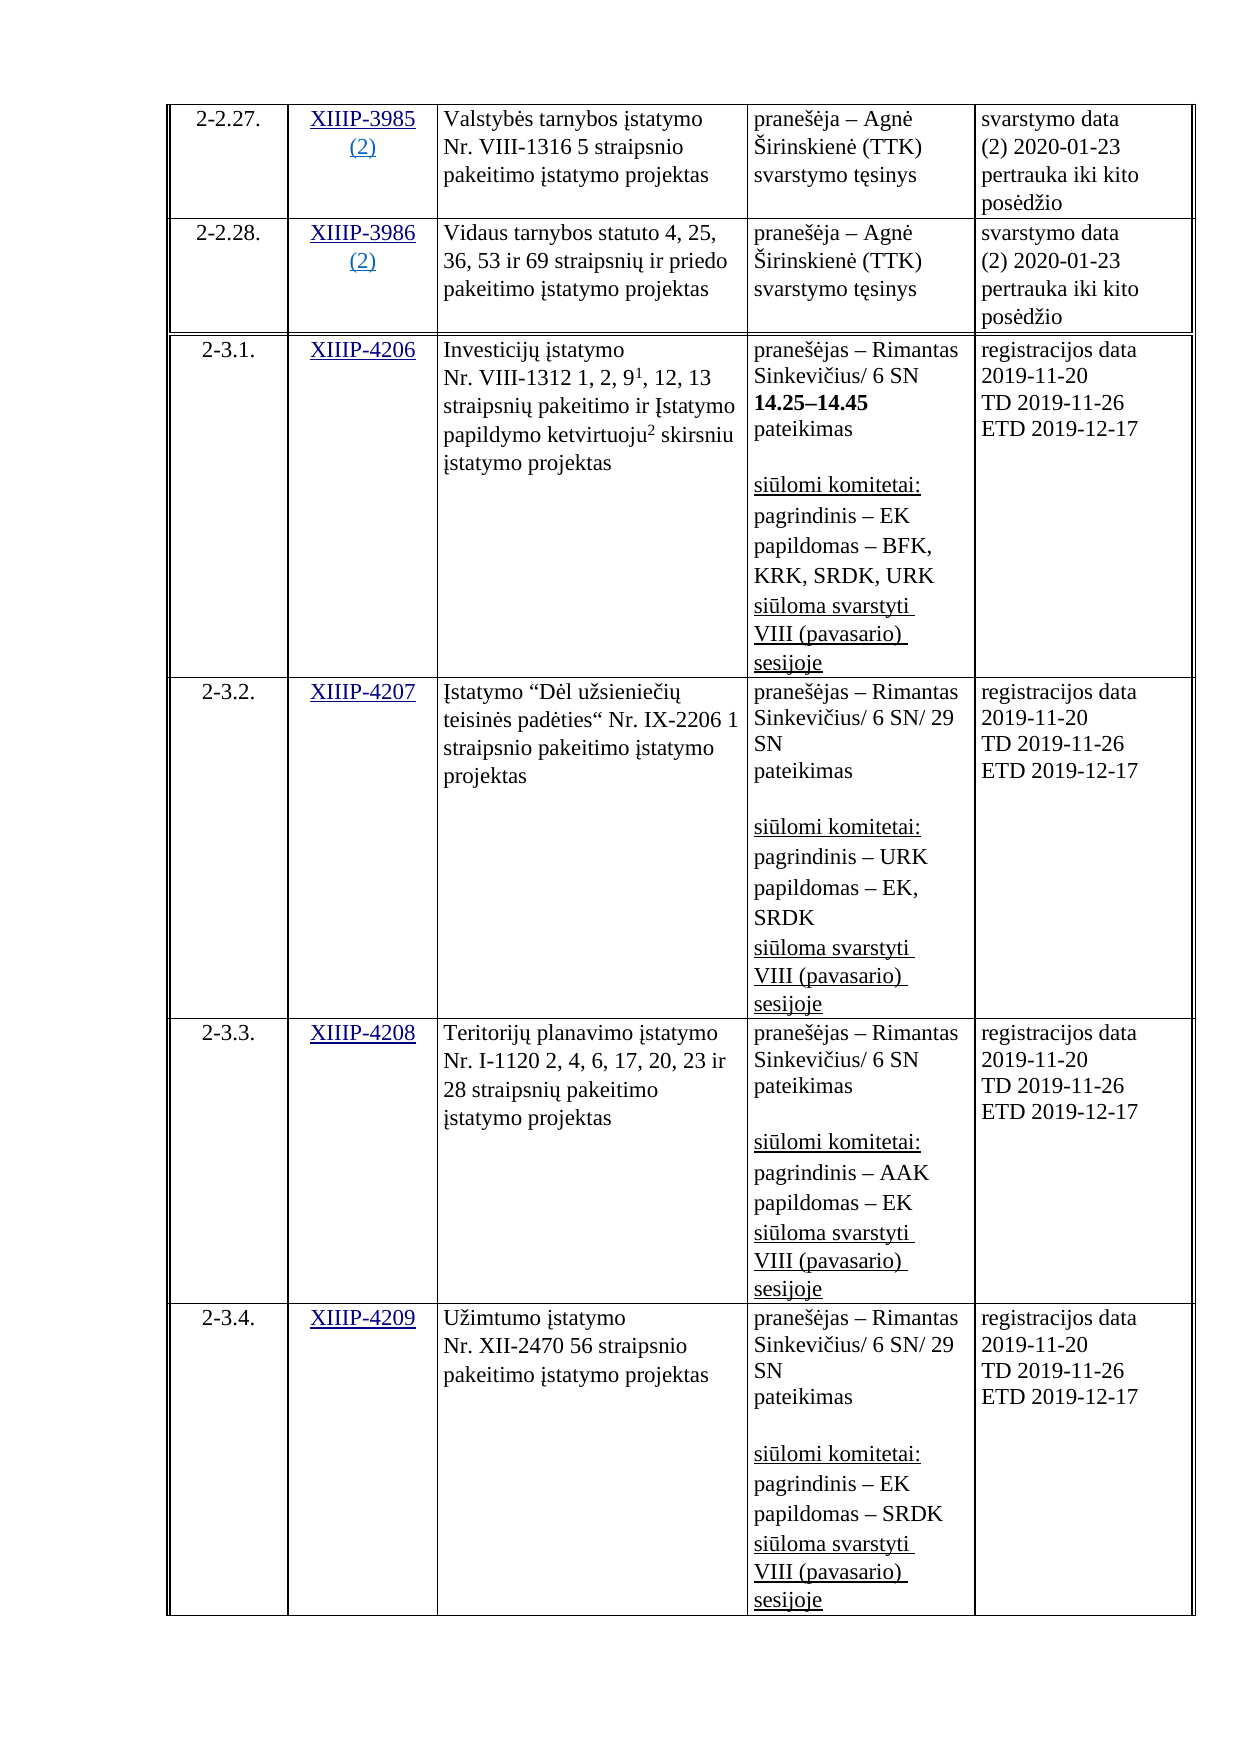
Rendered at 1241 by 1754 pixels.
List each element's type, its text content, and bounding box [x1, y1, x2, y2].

table_cell Užimtumo įstatymo Nr. XII-2470 56 straipsnio pakeitimo įstatymo projektas [438, 1304, 747, 1615]
table_cell pranešėjas – Rimantas Sinkevičius/ 6 SN pateikimas siūlomi komitetai: pagrindinis – AAK papildomas – EK siūloma svarstyti VIII (pavasario) sesijoje [748, 1019, 974, 1303]
table_cell 2-3.3. [171, 1019, 287, 1303]
table_cell XIIIP-3985 (2) [289, 105, 437, 217]
table_cell svarstymo data (2) 2020-01-23 pertrauka iki kito posėdžio [976, 105, 1191, 217]
table_cell 2-3.2. [171, 678, 287, 1018]
table_cell 2-2.28. [171, 219, 287, 332]
table_cell Valstybės tarnybos įstatymo Nr. VIII-1316 5 straipsnio pakeitimo įstatymo projektas [438, 105, 747, 217]
table_cell Investicijų įstatymo Nr. VIII-1312 1, 2, 91, 12, 13 straipsnių pakeitimo ir Įstatymo papildymo ketvirtuoju2 skirsniu įstatymo projektas [438, 336, 747, 677]
table_cell Įstatymo “Dėl užsieniečių teisinės padėties“ Nr. IX-2206 1 straipsnio pakeitimo įstatymo projektas [438, 678, 747, 1018]
table_cell Teritorijų planavimo įstatymo Nr. I-1120 2, 4, 6, 17, 20, 23 ir 28 straipsnių pakeitimo įstatymo projektas [438, 1019, 747, 1303]
table_cell registracijos data 2019-11-20 TD 2019-11-26 ETD 2019-12-17 [976, 336, 1191, 677]
table_cell 2-2.27. [171, 105, 287, 217]
table_cell Vidaus tarnybos statuto 4, 25, 36, 53 ir 69 straipsnių ir priedo pakeitimo įstatymo projektas [438, 219, 747, 332]
table_cell pranešėja – Agnė Širinskienė (TTK) svarstymo tęsinys [748, 219, 974, 332]
table_cell svarstymo data (2) 2020-01-23 pertrauka iki kito posėdžio [976, 219, 1191, 332]
table_cell pranešėjas – Rimantas Sinkevičius/ 6 SN/ 29 SN pateikimas siūlomi komitetai: pagrindinis – EK papildomas – SRDK siūloma svarstyti VIII (pavasario) sesijoje [748, 1304, 974, 1615]
table_cell XIIIP-4206 [289, 336, 437, 677]
table_cell XIIIP-4208 [289, 1019, 437, 1303]
table_cell pranešėjas – Rimantas Sinkevičius/ 6 SN/ 29 SN pateikimas siūlomi komitetai: pagrindinis – URK papildomas – EK, SRDK siūloma svarstyti VIII (pavasario) sesijoje [748, 678, 974, 1018]
table_cell registracijos data 2019-11-20 TD 2019-11-26 ETD 2019-12-17 [976, 1019, 1191, 1303]
table_cell 2-3.4. [171, 1304, 287, 1615]
table_cell XIIIP-3986 (2) [289, 219, 437, 332]
table_cell pranešėjas – Rimantas Sinkevičius/ 6 SN 14.25–14.45 pateikimas siūlomi komitetai: pagrindinis – EK papildomas – BFK, KRK, SRDK, URK siūloma svarstyti VIII (pavasario) sesijoje [748, 336, 974, 677]
table_cell XIIIP-4209 [289, 1304, 437, 1615]
table_cell XIIIP-4207 [289, 678, 437, 1018]
table_cell pranešėja – Agnė Širinskienė (TTK) svarstymo tęsinys [748, 105, 974, 217]
table_cell 2-3.1. [171, 336, 287, 677]
table_cell registracijos data 2019-11-20 TD 2019-11-26 ETD 2019-12-17 [976, 678, 1191, 1018]
table_cell registracijos data 2019-11-20 TD 2019-11-26 ETD 2019-12-17 [976, 1304, 1191, 1615]
